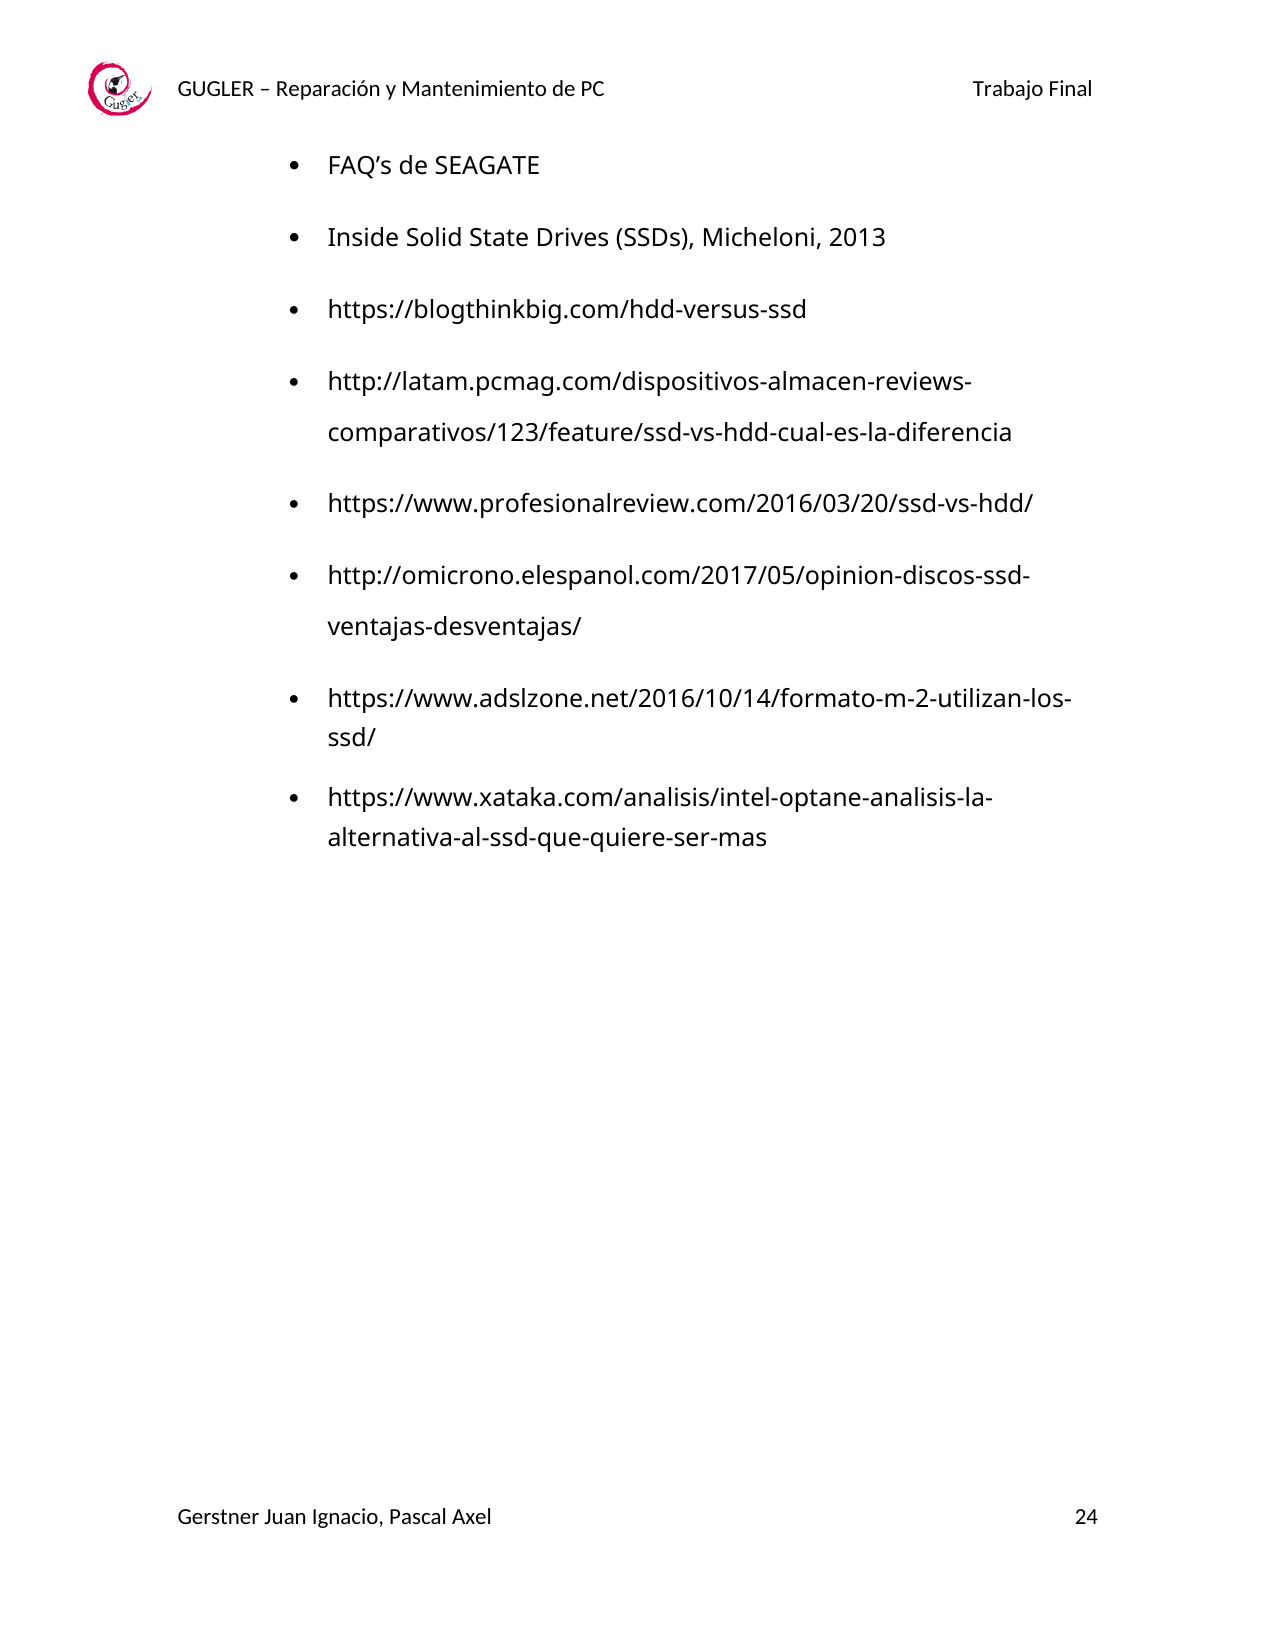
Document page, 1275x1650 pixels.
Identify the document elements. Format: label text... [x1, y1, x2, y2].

list https://www.adslzone.net/2016/10/14/formato-m-2-utilizan-los-ssd/ [290, 681, 1098, 754]
list http://latam.pcmag.com/dispositivos-almacen-reviews-comparativos/123/feature/ssd-vs-hdd-cual-es-la-diferencia [290, 363, 1098, 448]
list http://omicrono.elespanol.com/2017/05/opinion-discos-ssd-ventajas-desventajas/ [290, 558, 1098, 643]
list https://www.xataka.com/analisis/intel-optane-analisis-la-alternativa-al-ssd-que-quiere-ser-mas [290, 780, 1098, 853]
list https://www.profesionalreview.com/2016/03/20/ssd-vs-hdd/ [290, 486, 1098, 520]
list FAQ’s de SEAGATE [290, 148, 1098, 182]
list https://blogthinkbig.com/hdd-versus-ssd [290, 291, 1098, 325]
list Inside Solid State Drives (SSDs), Micheloni, 2013 [290, 219, 1098, 253]
